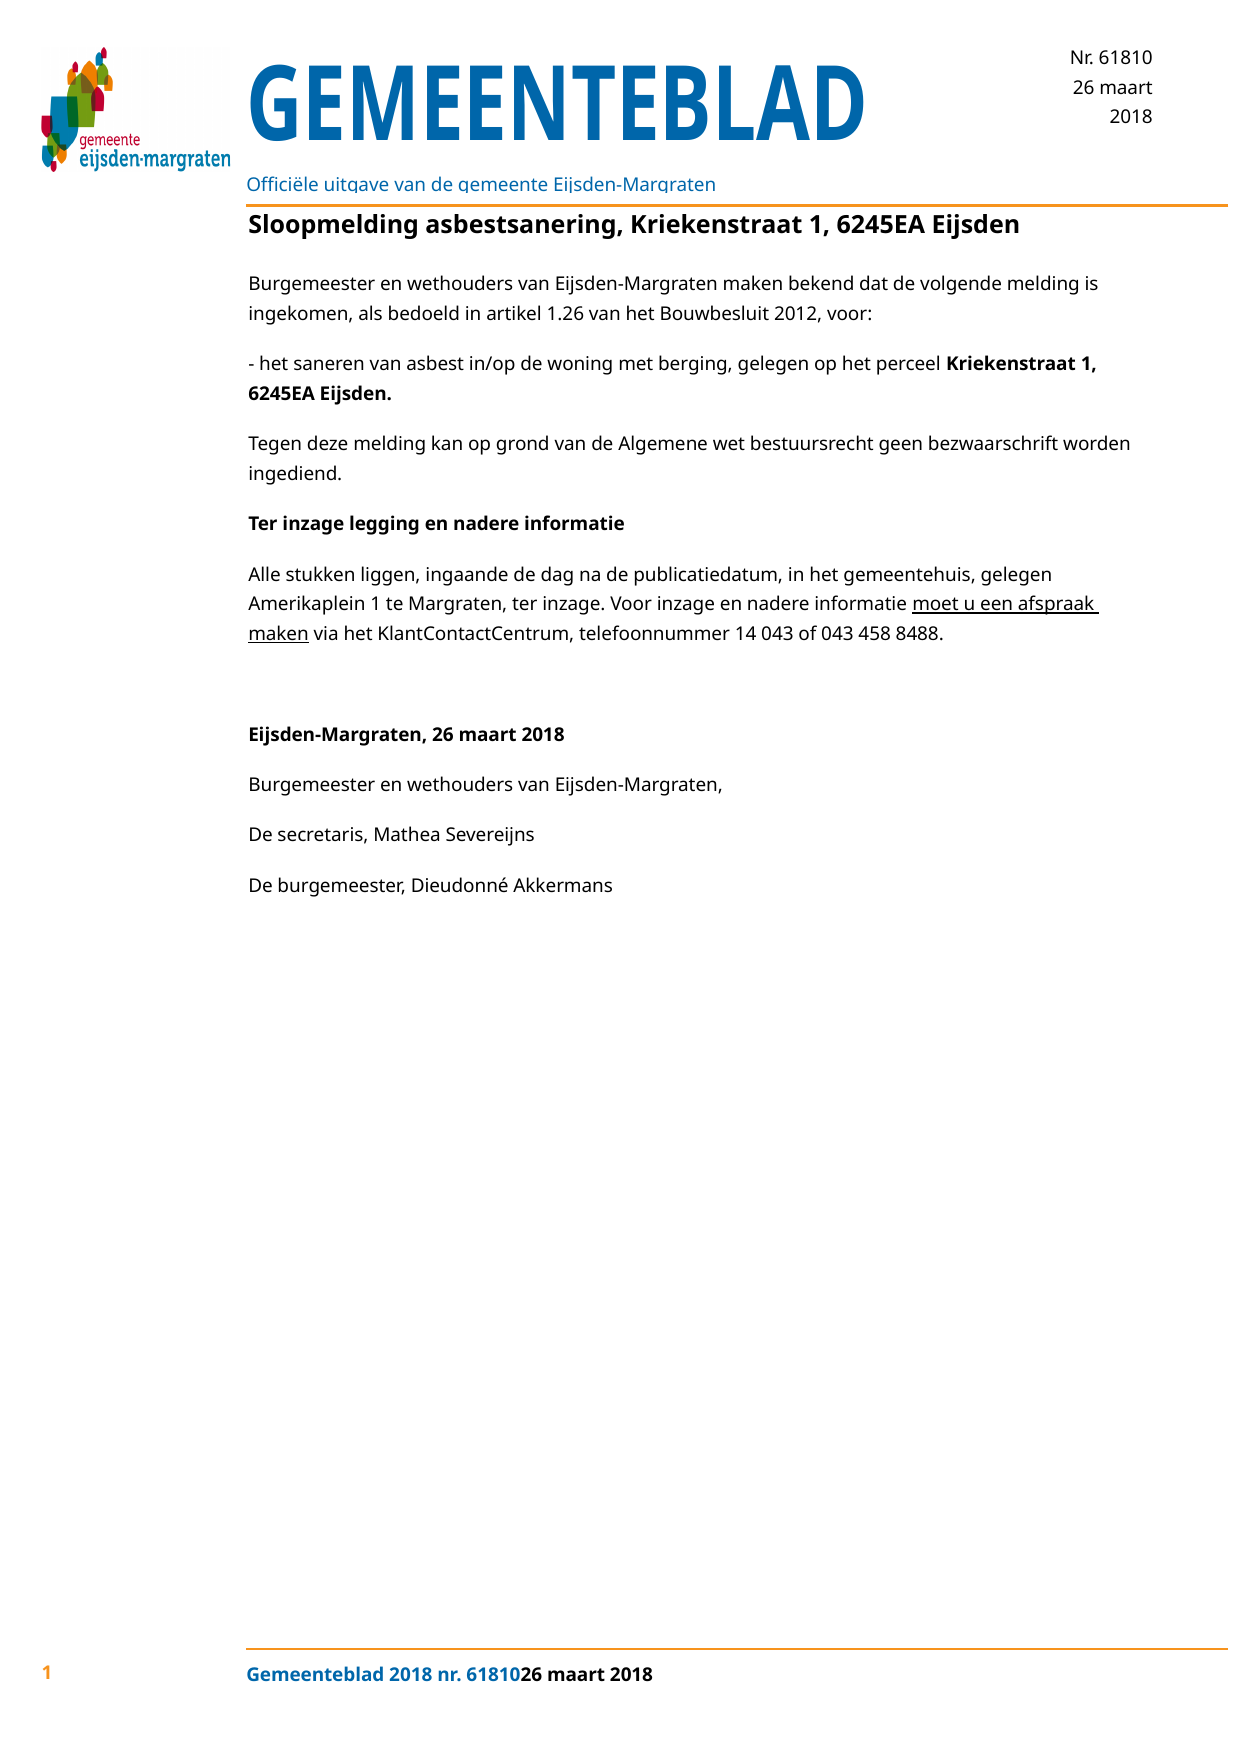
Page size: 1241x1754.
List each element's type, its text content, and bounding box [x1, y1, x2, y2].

text Tegen deze melding kan op grond van de Algemene wet bestuursrecht geen bezwaarschrift worden ingediend. [248, 430, 1152, 486]
text Eijsden-Margraten, 26 maart 2018 [248, 721, 1152, 746]
picture [41, 47, 231, 172]
text Alle stukken liggen, ingaande de dag na de publicatiedatum, in het gemeentehuis, gelegen Amerikaplein 1 te Margraten, ter inzage. Voor inzage en nadere informatie moet u een afspraak maken via het KlantContactCentrum, telefoonnummer 14 043 of 043 458 8488. [248, 561, 1152, 646]
text Ter inzage legging en nadere informatie [248, 510, 1152, 536]
text Burgemeester en wethouders van Eijsden-Margraten, [248, 771, 1152, 797]
text - het saneren van asbest in/op de woning met berging, gelegen op het perceel Kriekenstraat 1, 6245EA Eijsden. [248, 350, 1152, 406]
text Sloopmelding asbestsanering, Kriekenstraat 1, 6245EA Eijsden [248, 207, 1152, 241]
text Burgemeester en wethouders van Eijsden-Margraten maken bekend dat de volgende melding is ingekomen, als bedoeld in artikel 1.26 van het Bouwbesluit 2012, voor: [248, 270, 1152, 326]
text De secretaris, Mathea Severeijns [248, 822, 1152, 847]
text De burgemeester, Dieudonné Akkermans [248, 872, 1152, 898]
